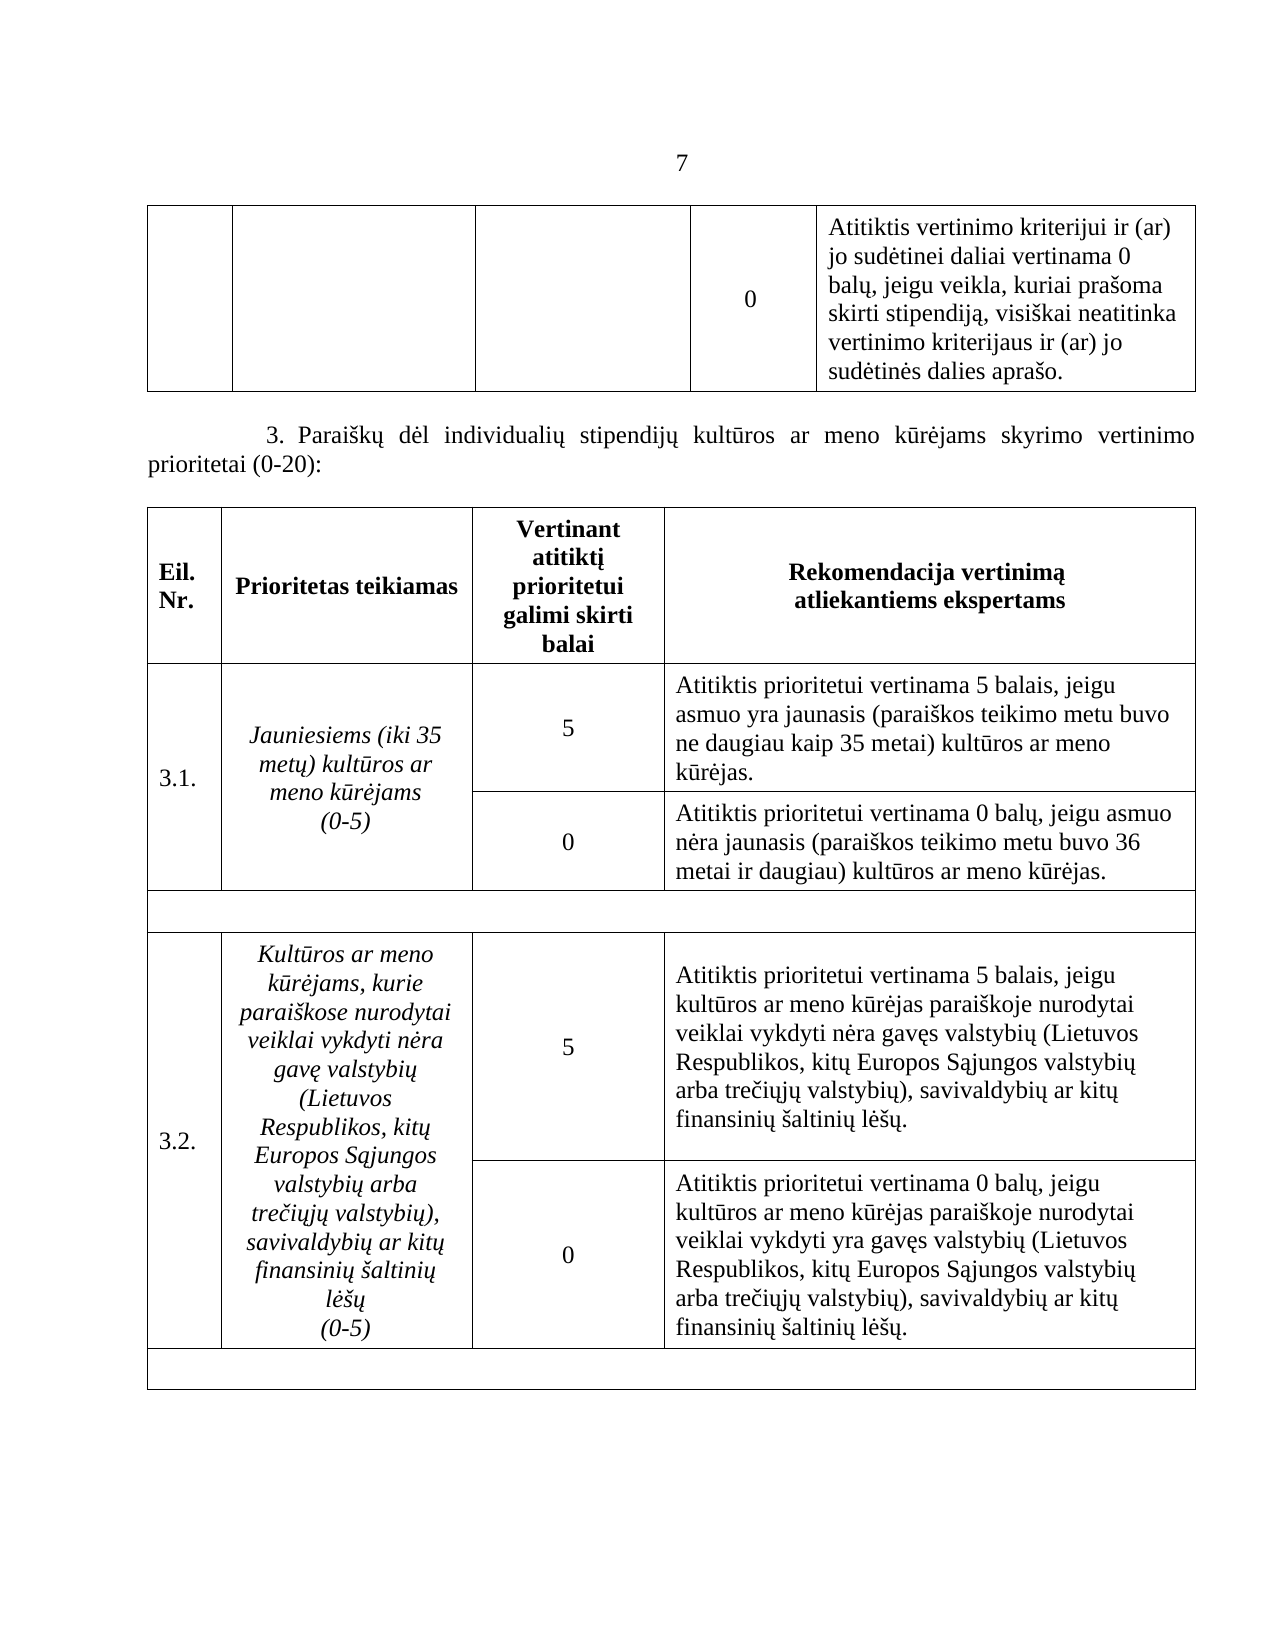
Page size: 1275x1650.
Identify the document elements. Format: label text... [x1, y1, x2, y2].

table_header Prioritetas teikiamas [222, 508, 472, 663]
table_cell Jauniesiems (iki 35 metų) kultūros ar meno kūrėjams (0-5) [222, 664, 472, 890]
table_cell Atitiktis vertinimo kriterijui ir (ar) jo sudėtinei daliai vertinama 0 balų, jeigu veikla, kuriai prašoma skirti stipendiją, visiškai neatitinka vertinimo kriterijaus ir (ar) jo sudėtinės dalies aprašo. [817, 206, 1195, 391]
table_cell 5 [473, 933, 664, 1160]
table_cell 0 [473, 792, 664, 890]
table_cell Atitiktis prioritetui vertinama 5 balais, jeigu kultūros ar meno kūrėjas paraiškoje nurodytai veiklai vykdyti nėra gavęs valstybių (Lietuvos Respublikos, kitų Europos Sąjungos valstybių arba trečiųjų valstybių), savivaldybių ar kitų finansinių šaltinių lėšų. [665, 933, 1195, 1160]
table_cell Kultūros ar meno kūrėjams, kurie paraiškose nurodytai veiklai vykdyti nėra gavę valstybių (Lietuvos Respublikos, kitų Europos Sąjungos valstybių arba trečiųjų valstybių), savivaldybių ar kitų finansinių šaltinių lėšų (0-5) [222, 933, 472, 1347]
table_cell 0 [473, 1161, 664, 1347]
table_cell 3.1. [148, 664, 221, 890]
table_cell [148, 1349, 1195, 1389]
table_cell 3.2. [148, 933, 221, 1347]
table_cell [476, 206, 690, 391]
table_header Vertinant atitiktį prioritetui galimi skirti balai [473, 508, 664, 663]
table_header Eil. Nr. [148, 508, 221, 663]
table_cell [233, 206, 475, 391]
table_cell [148, 206, 232, 391]
table_header Rekomendacija vertinimą atliekantiems ekspertams [665, 508, 1195, 663]
table_cell [148, 891, 1195, 932]
table_cell Atitiktis prioritetui vertinama 0 balų, jeigu asmuo nėra jaunasis (paraiškos teikimo metu buvo 36 metai ir daugiau) kultūros ar meno kūrėjas. [665, 792, 1195, 890]
text 3. Paraiškų dėl individualių stipendijų kultūros ar meno kūrėjams skyrimo vertinimo prioritetai (0-20): [148, 420, 1196, 478]
table_cell 0 [691, 206, 816, 391]
table_cell Atitiktis prioritetui vertinama 5 balais, jeigu asmuo yra jaunasis (paraiškos teikimo metu buvo ne daugiau kaip 35 metai) kultūros ar meno kūrėjas. [665, 664, 1195, 791]
table_cell 5 [473, 664, 664, 791]
table_cell Atitiktis prioritetui vertinama 0 balų, jeigu kultūros ar meno kūrėjas paraiškoje nurodytai veiklai vykdyti yra gavęs valstybių (Lietuvos Respublikos, kitų Europos Sąjungos valstybių arba trečiųjų valstybių), savivaldybių ar kitų finansinių šaltinių lėšų. [665, 1161, 1195, 1347]
